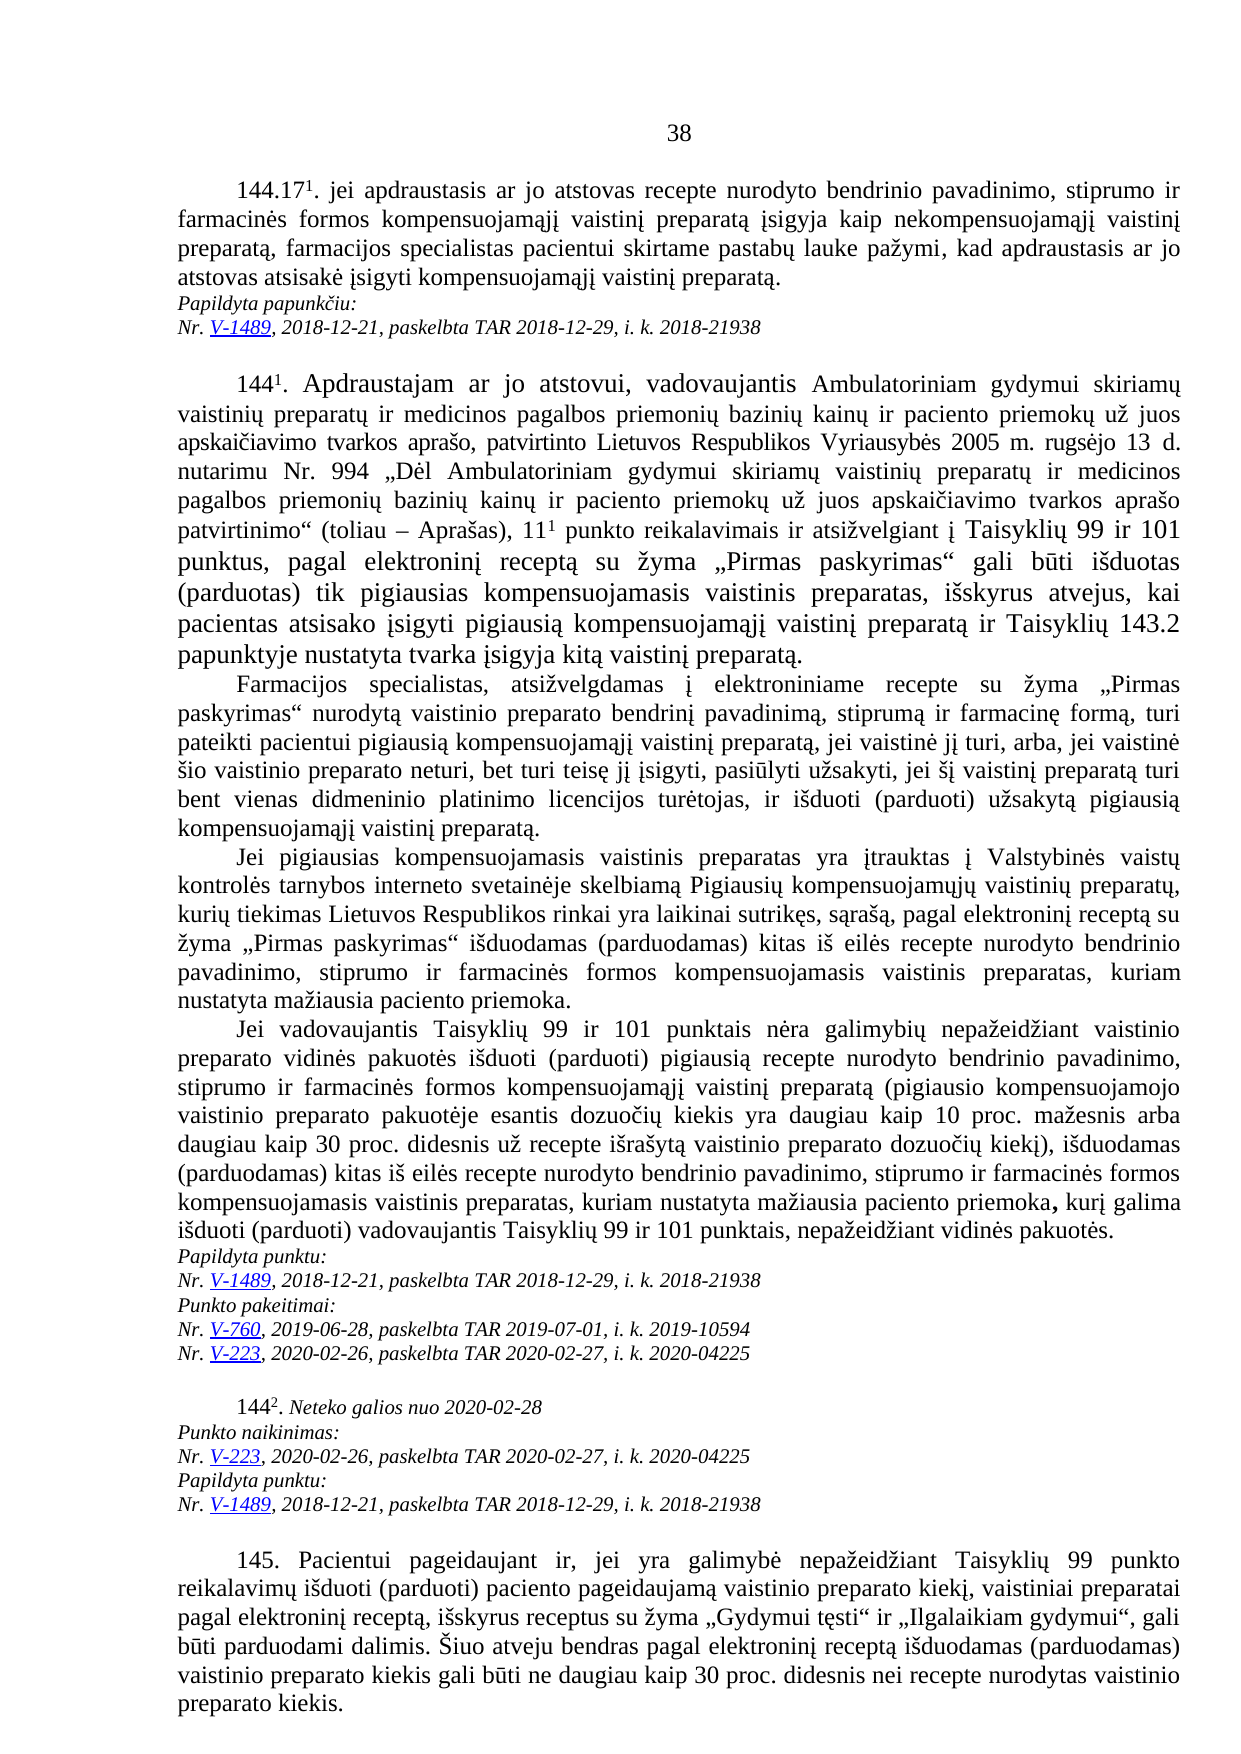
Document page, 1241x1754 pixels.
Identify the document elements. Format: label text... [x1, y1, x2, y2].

text Nr. V-760, 2019-06-28, paskelbta TAR 2019-07-01, i. k. 2019-10594 [177, 1317, 1181, 1341]
text Jei vadovaujantis Taisyklių 99 ir 101 punktais nėra galimybių nepažeidžiant vaistinio preparato vidinės pakuotės išduoti (parduoti) pigiausią recepte nurodyto bendrinio pavadinimo, stiprumo ir farmacinės formos kompensuojamąjį vaistinį preparatą (pigiausio kompensuojamojo vaistinio preparato pakuotėje esantis dozuočių kiekis yra daugiau kaip 10 proc. mažesnis arba daugiau kaip 30 proc. didesnis už recepte išrašytą vaistinio preparato dozuočių kiekį), išduodamas (parduodamas) kitas iš eilės recepte nurodyto bendrinio pavadinimo, stiprumo ir farmacinės formos kompensuojamasis vaistinis preparatas, kuriam nustatyta mažiausia paciento priemoka, kurį galima išduoti (parduoti) vadovaujantis Taisyklių 99 ir 101 punktais, nepažeidžiant vidinės pakuotės. [177, 1014, 1181, 1244]
text Punkto naikinimas: [177, 1420, 1181, 1444]
text Nr. V-223, 2020-02-26, paskelbta TAR 2020-02-27, i. k. 2020-04225 [177, 1444, 1181, 1468]
text Papildyta punktu: [177, 1244, 1181, 1268]
text Nr. V-1489, 2018-12-21, paskelbta TAR 2018-12-29, i. k. 2018-21938 [177, 315, 1181, 339]
text Farmacijos specialistas, atsižvelgdamas į elektroniniame recepte su žyma „Pirmas paskyrimas“ nurodytą vaistinio preparato bendrinį pavadinimą, stiprumą ir farmacinę formą, turi pateikti pacientui pigiausią kompensuojamąjį vaistinį preparatą, jei vaistinė jį turi, arba, jei vaistinė šio vaistinio preparato neturi, bet turi teisę jį įsigyti, pasiūlyti užsakyti, jei šį vaistinį preparatą turi bent vienas didmeninio platinimo licencijos turėtojas, ir išduoti (parduoti) užsakytą pigiausią kompensuojamąjį vaistinį preparatą. [177, 669, 1181, 842]
text Nr. V-1489, 2018-12-21, paskelbta TAR 2018-12-29, i. k. 2018-21938 [177, 1492, 1181, 1516]
text Papildyta punktu: [177, 1468, 1181, 1492]
text Papildyta papunkčiu: [177, 291, 1181, 315]
text Nr. V-1489, 2018-12-21, paskelbta TAR 2018-12-29, i. k. 2018-21938 [177, 1268, 1181, 1292]
text 1442. Neteko galios nuo 2020-02-28 [177, 1393, 1181, 1420]
text 144.171. jei apdraustasis ar jo atstovas recepte nurodyto bendrinio pavadinimo, stiprumo ir farmacinės formos kompensuojamąjį vaistinį preparatą įsigyja kaip nekompensuojamąjį vaistinį preparatą, farmacijos specialistas pacientui skirtame pastabų lauke pažymi, kad apdraustasis ar jo atstovas atsisakė įsigyti kompensuojamąjį vaistinį preparatą. [177, 176, 1181, 291]
text Punkto pakeitimai: [177, 1292, 1181, 1317]
text Nr. V-223, 2020-02-26, paskelbta TAR 2020-02-27, i. k. 2020-04225 [177, 1341, 1181, 1365]
text Jei pigiausias kompensuojamasis vaistinis preparatas yra įtrauktas į Valstybinės vaistų kontrolės tarnybos interneto svetainėje skelbiamą Pigiausių kompensuojamųjų vaistinių preparatų, kurių tiekimas Lietuvos Respublikos rinkai yra laikinai sutrikęs, sąrašą, pagal elektroninį receptą su žyma „Pirmas paskyrimas“ išduodamas (parduodamas) kitas iš eilės recepte nurodyto bendrinio pavadinimo, stiprumo ir farmacinės formos kompensuojamasis vaistinis preparatas, kuriam nustatyta mažiausia paciento priemoka. [177, 842, 1181, 1014]
text 1441. Apdraustajam ar jo atstovui, vadovaujantis Ambulatoriniam gydymui skiriamų vaistinių preparatų ir medicinos pagalbos priemonių bazinių kainų ir paciento priemokų už juos apskaičiavimo tvarkos aprašo, patvirtinto Lietuvos Respublikos Vyriausybės 2005 m. rugsėjo 13 d. nutarimu Nr. 994 „Dėl Ambulatoriniam gydymui skiriamų vaistinių preparatų ir medicinos pagalbos priemonių bazinių kainų ir paciento priemokų už juos apskaičiavimo tvarkos aprašo patvirtinimo“ (toliau – Aprašas), 111 punkto reikalavimais ir atsižvelgiant į Taisyklių 99 ir 101 punktus, pagal elektroninį receptą su žyma „Pirmas paskyrimas“ gali būti išduotas (parduotas) tik pigiausias kompensuojamasis vaistinis preparatas, išskyrus atvejus, kai pacientas atsisako įsigyti pigiausią kompensuojamąjį vaistinį preparatą ir Taisyklių 143.2 papunktyje nustatyta tvarka įsigyja kitą vaistinį preparatą. [177, 367, 1181, 669]
text 145. Pacientui pageidaujant ir, jei yra galimybė nepažeidžiant Taisyklių 99 punkto reikalavimų išduoti (parduoti) paciento pageidaujamą vaistinio preparato kiekį, vaistiniai preparatai pagal elektroninį receptą, išskyrus receptus su žyma „Gydymui tęsti“ ir „Ilgalaikiam gydymui“, gali būti parduodami dalimis. Šiuo atveju bendras pagal elektroninį receptą išduodamas (parduodamas) vaistinio preparato kiekis gali būti ne daugiau kaip 30 proc. didesnis nei recepte nurodytas vaistinio preparato kiekis. [177, 1545, 1181, 1717]
